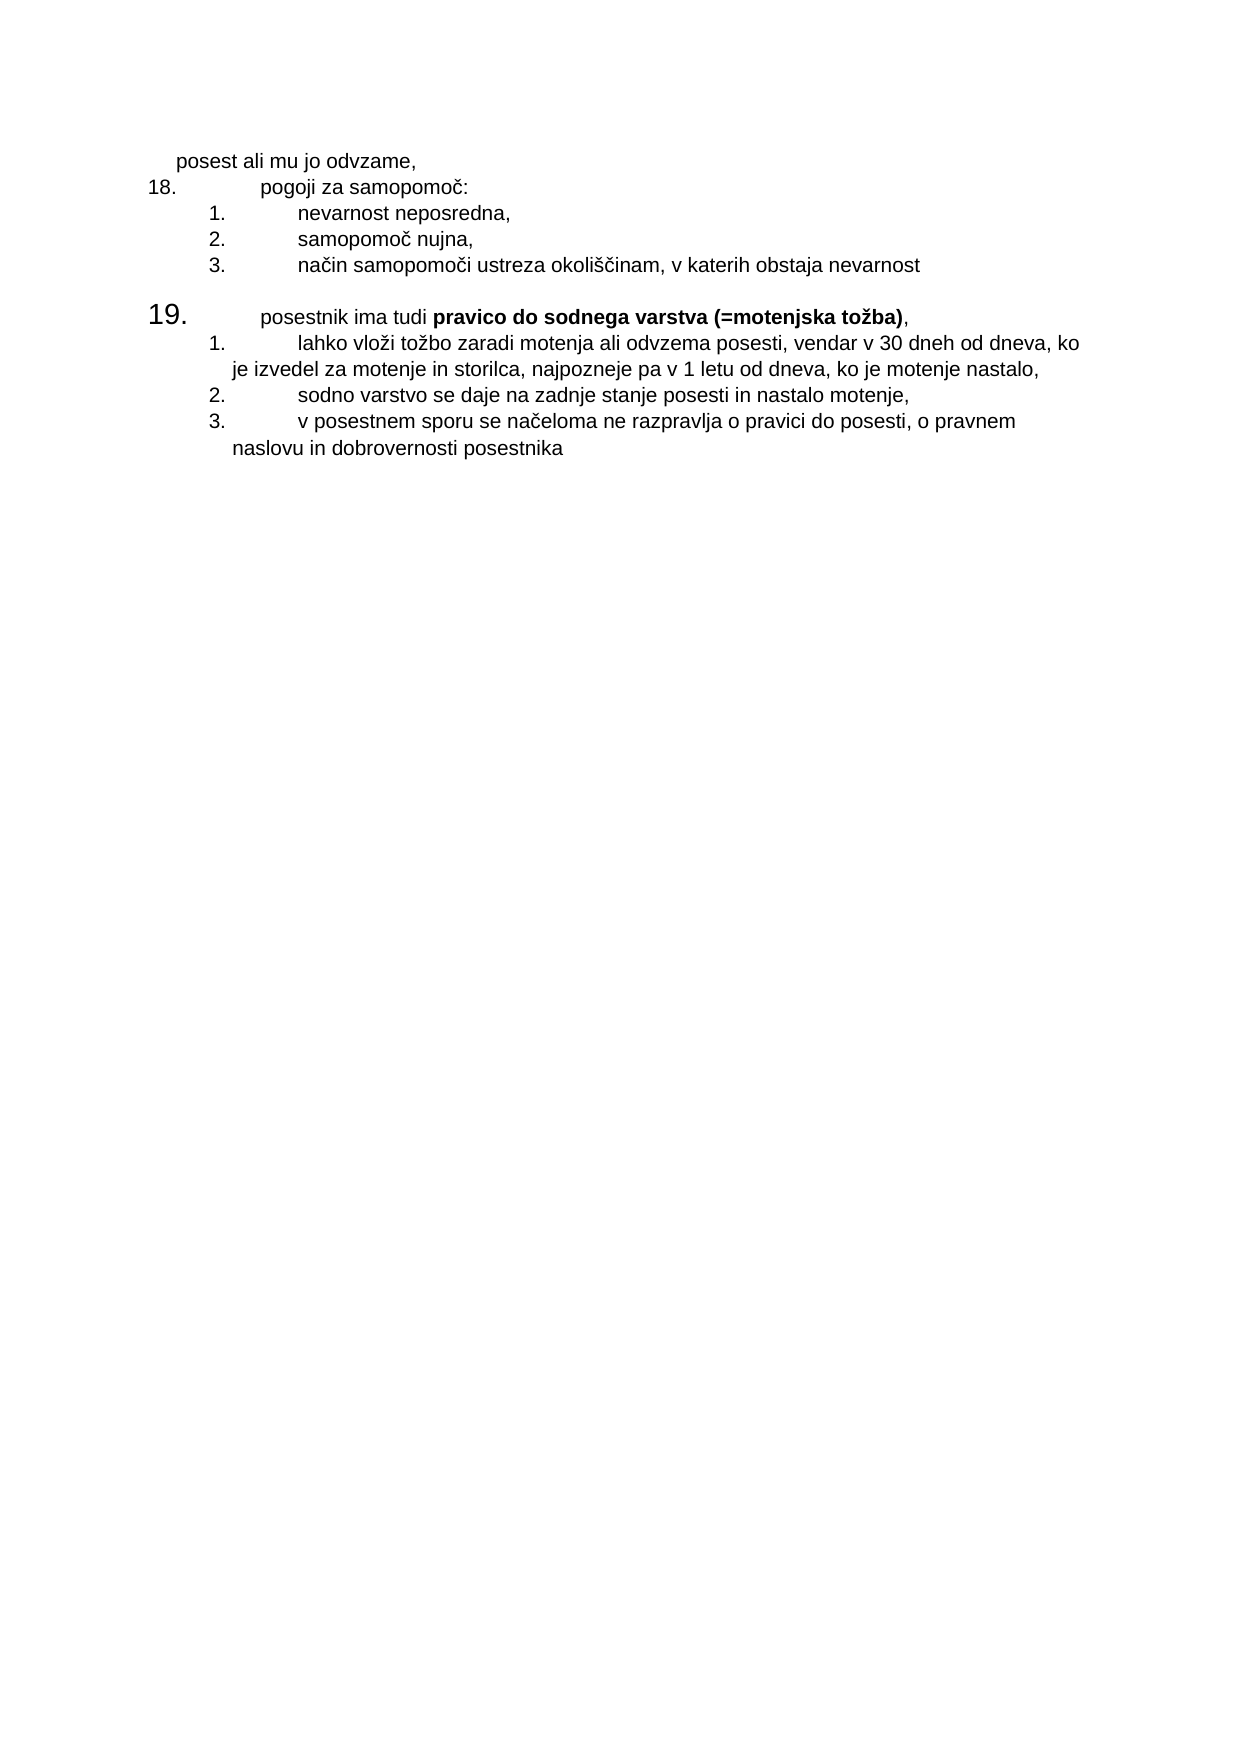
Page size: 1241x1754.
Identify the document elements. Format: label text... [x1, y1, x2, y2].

subtitle sodno varstvo se daje na zadnje stanje posesti in nastalo motenje, [208, 382, 1088, 408]
subtitle pogoji za samopomoč: [148, 174, 1088, 200]
subtitle samopomoč nujna, [208, 226, 1088, 252]
subtitle v posestnem sporu se načeloma ne razpravlja o pravici do posesti, o pravnem naslovu in dobrovernosti posestnika [208, 408, 1088, 460]
subtitle posest ali mu jo odvzame, [148, 148, 1088, 174]
subtitle lahko vloži tožbo zaradi motenja ali odvzema posesti, vendar v 30 dneh od dneva, ko je izvedel za motenje in storilca, najpozneje pa v 1 letu od dneva, ko je motenje nastalo, [208, 330, 1088, 382]
subtitle način samopomoči ustreza okoliščinam, v katerih obstaja nevarnost [208, 252, 1088, 278]
subtitle posestnik ima tudi pravico do sodnega varstva (=motenjska tožba), [148, 304, 1088, 330]
subtitle nevarnost neposredna, [208, 200, 1088, 226]
